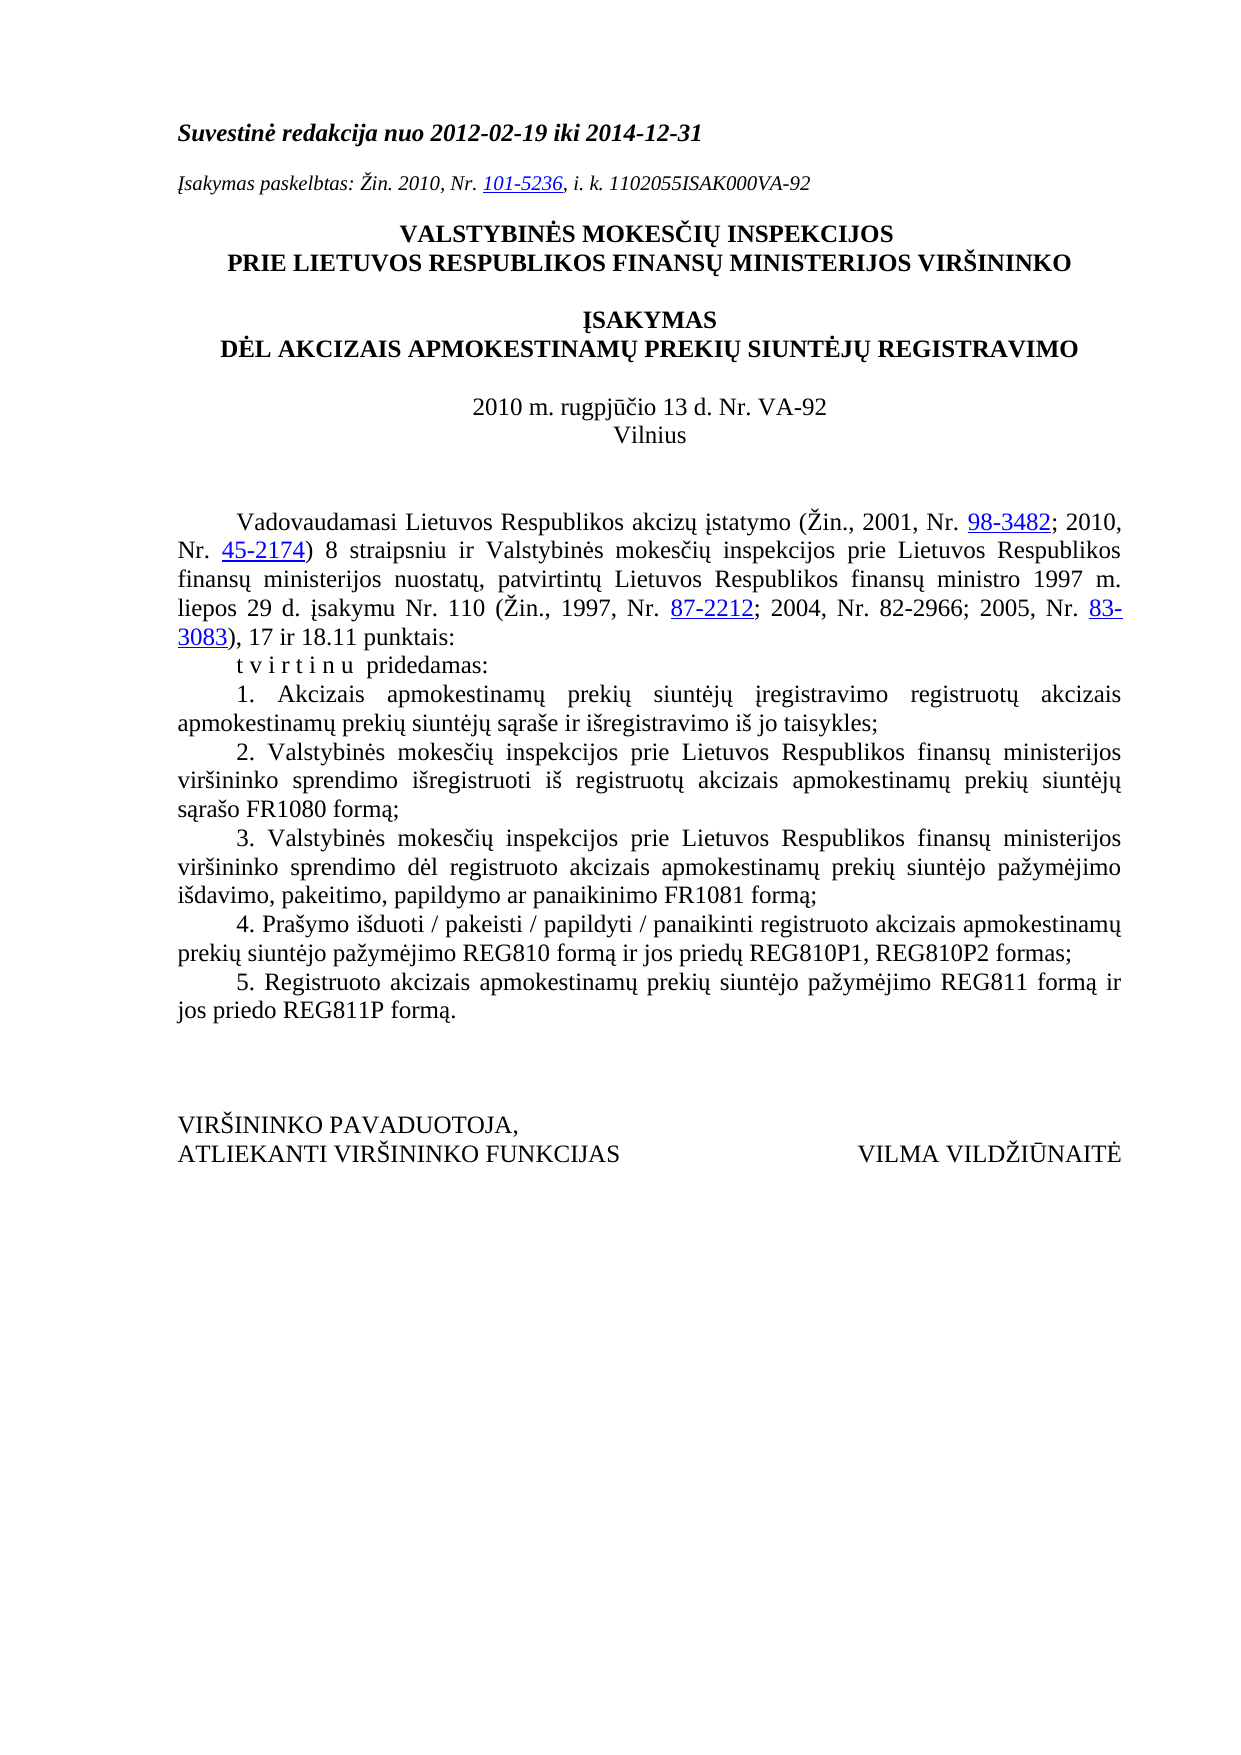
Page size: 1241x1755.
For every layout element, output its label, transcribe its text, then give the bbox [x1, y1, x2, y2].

text 3. Valstybinės mokesčių inspekcijos prie Lietuvos Respublikos finansų ministerijos viršininko sprendimo dėl registruoto akcizais apmokestinamų prekių siuntėjo pažymėjimo išdavimo, pakeitimo, papildymo ar panaikinimo FR1081 formą; [177, 823, 1122, 909]
text PRIE LIETUVOS RESPUBLIKOS FINANSŲ MINISTERIJOS VIRŠININKO [177, 248, 1122, 277]
text Vadovaudamasi Lietuvos Respublikos akcizų įstatymo (Žin., 2001, Nr. 98-3482; 2010, Nr. 45-2174) 8 straipsniu ir Valstybinės mokesčių inspekcijos prie Lietuvos Respublikos finansų ministerijos nuostatų, patvirtintų Lietuvos Respublikos finansų ministro 1997 m. liepos 29 d. įsakymu Nr. 110 (Žin., 1997, Nr. 87-2212; 2004, Nr. 82-2966; 2005, Nr. 83-3083), 17 ir 18.11 punktais: [177, 507, 1122, 650]
text Suvestinė redakcija nuo 2012-02-19 iki 2014-12-31 [177, 118, 1122, 147]
text tvirtinu pridedamas: [177, 650, 1122, 679]
text Vilnius [177, 420, 1122, 449]
text DĖL AKCIZAIS APMOKESTINAMŲ PREKIŲ SIUNTĖJŲ REGISTRAVIMO [177, 334, 1122, 363]
text 2010 m. rugpjūčio 13 d. Nr. VA-92 [177, 392, 1122, 420]
text 1. Akcizais apmokestinamų prekių siuntėjų įregistravimo registruotų akcizais apmokestinamų prekių siuntėjų sąraše ir išregistravimo iš jo taisykles; [177, 679, 1122, 737]
text atliekanti viršininko funkcijas Vilma Vildžiūnaitė [177, 1139, 1122, 1168]
text 4. Prašymo išduoti / pakeisti / papildyti / panaikinti registruoto akcizais apmokestinamų prekių siuntėjo pažymėjimo REG810 formą ir jos priedų REG810P1, REG810P2 formas; [177, 909, 1122, 967]
text 5. Registruoto akcizais apmokestinamų prekių siuntėjo pažymėjimo REG811 formą ir jos priedo REG811P formą. [177, 967, 1122, 1024]
text ĮSAKYMAS [177, 305, 1122, 334]
text VALSTYBINĖS MOKESČIŲ INSPEKCIJOS [177, 219, 1122, 248]
text 2. Valstybinės mokesčių inspekcijos prie Lietuvos Respublikos finansų ministerijos viršininko sprendimo išregistruoti iš registruotų akcizais apmokestinamų prekių siuntėjų sąrašo FR1080 formą; [177, 737, 1122, 823]
text Viršininko pavaduotoja, [177, 1110, 1122, 1139]
text Įsakymas paskelbtas: Žin. 2010, Nr. 101-5236, i. k. 1102055ISAK000VA-92 [177, 171, 1122, 195]
